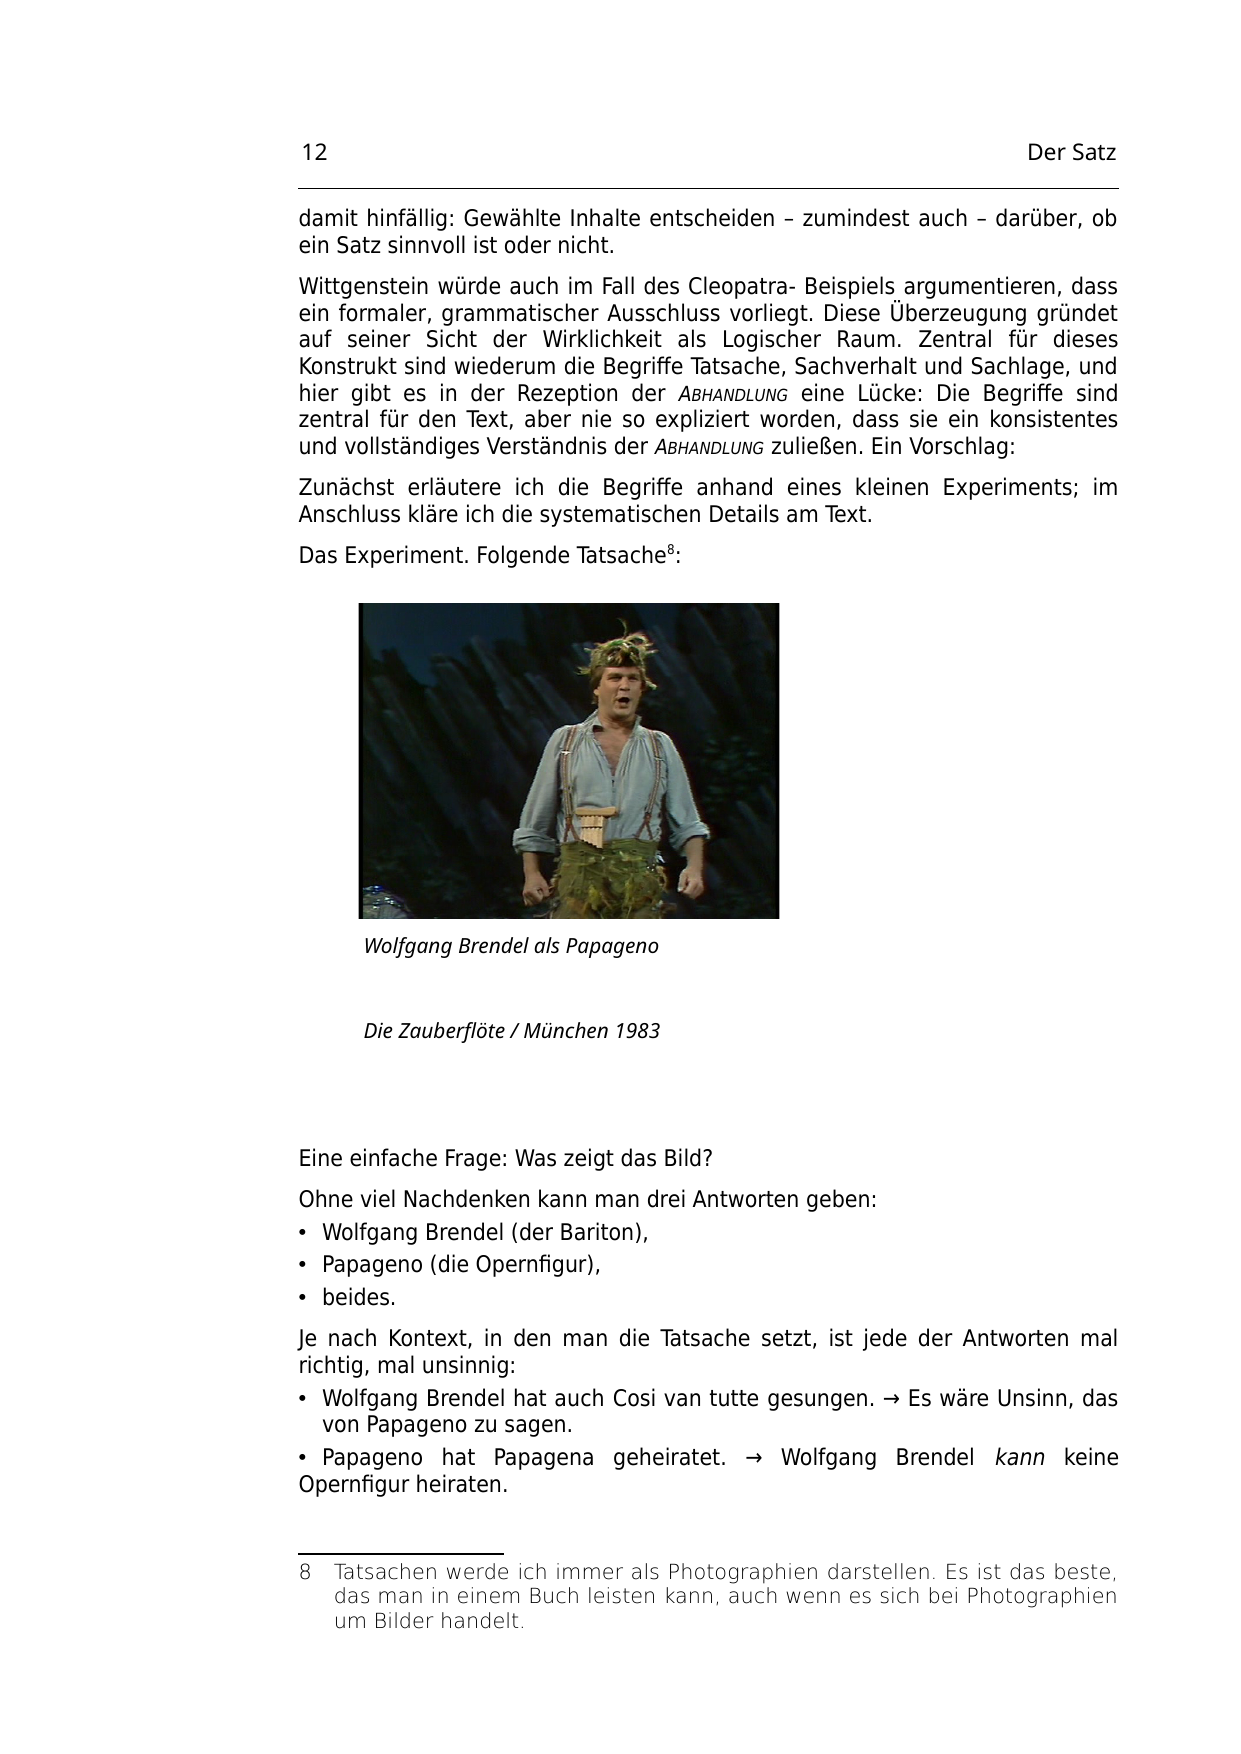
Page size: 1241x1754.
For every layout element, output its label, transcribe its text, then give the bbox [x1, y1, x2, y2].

list Papageno hat Papagena geheiratet. → Wolfgang Brendel kann keine Opernfigur heiraten. [298, 1444, 1119, 1498]
text damit hinfällig: Gewählte Inhalte entscheiden – zumindest auch – darüber, ob ein Satz sinnvoll ist oder nicht. [298, 205, 1119, 259]
text Ohne viel Nachdenken kann man drei Antworten geben: [298, 1186, 1119, 1213]
text Das Experiment. Folgende Tatsache: [298, 542, 1119, 569]
list Wolfgang Brendel (der Bariton), [298, 1219, 1119, 1246]
picture [358, 603, 780, 919]
text Wittgenstein würde auch im Fall des Cleopatra- Beispiels argumentieren, dass ein formaler, grammatischer Ausschluss vorliegt. Diese Überzeugung gründet auf seiner Sicht der Wirklichkeit als Logischer Raum. Zentral für dieses Konstrukt sind wiederum die Begriffe Tatsache, Sachverhalt und Sachlage, und hier gibt es in der Rezeption der Abhandlung eine Lücke: Die Begriffe sind zentral für den Text, aber nie so expliziert worden, dass sie ein konsistentes und vollständiges Verständnis der Abhandlung zuließen. Ein Vorschlag: [298, 273, 1119, 460]
text Tatsachen werde ich immer als Photographien darstellen. Es ist das beste, das man in einem Buch leisten kann, auch wenn es sich bei Photographien um Bilder handelt. [298, 1560, 1119, 1633]
text Je nach Kontext, in den man die Tatsache setzt, ist jede der Antworten mal richtig, mal unsinnig: [298, 1326, 1119, 1379]
list Wolfgang Brendel hat auch Cosi van tutte gesungen. → Es wäre Unsinn, das von Papageno zu sagen. [298, 1385, 1119, 1438]
list Papageno (die Opernfigur), [298, 1252, 1119, 1278]
text Wolfgang Brendel als Papageno [363, 616, 982, 959]
text Eine einfache Frage: Was zeigt das Bild? [298, 584, 1119, 1172]
text Die Zauberflöte / München 1983 [363, 1016, 982, 1045]
list beides. [298, 1284, 1119, 1311]
text Zunächst erläutere ich die Begriffe anhand eines kleinen Experiments; im Anschluss kläre ich die systema­tischen Details am Text. [298, 474, 1119, 528]
